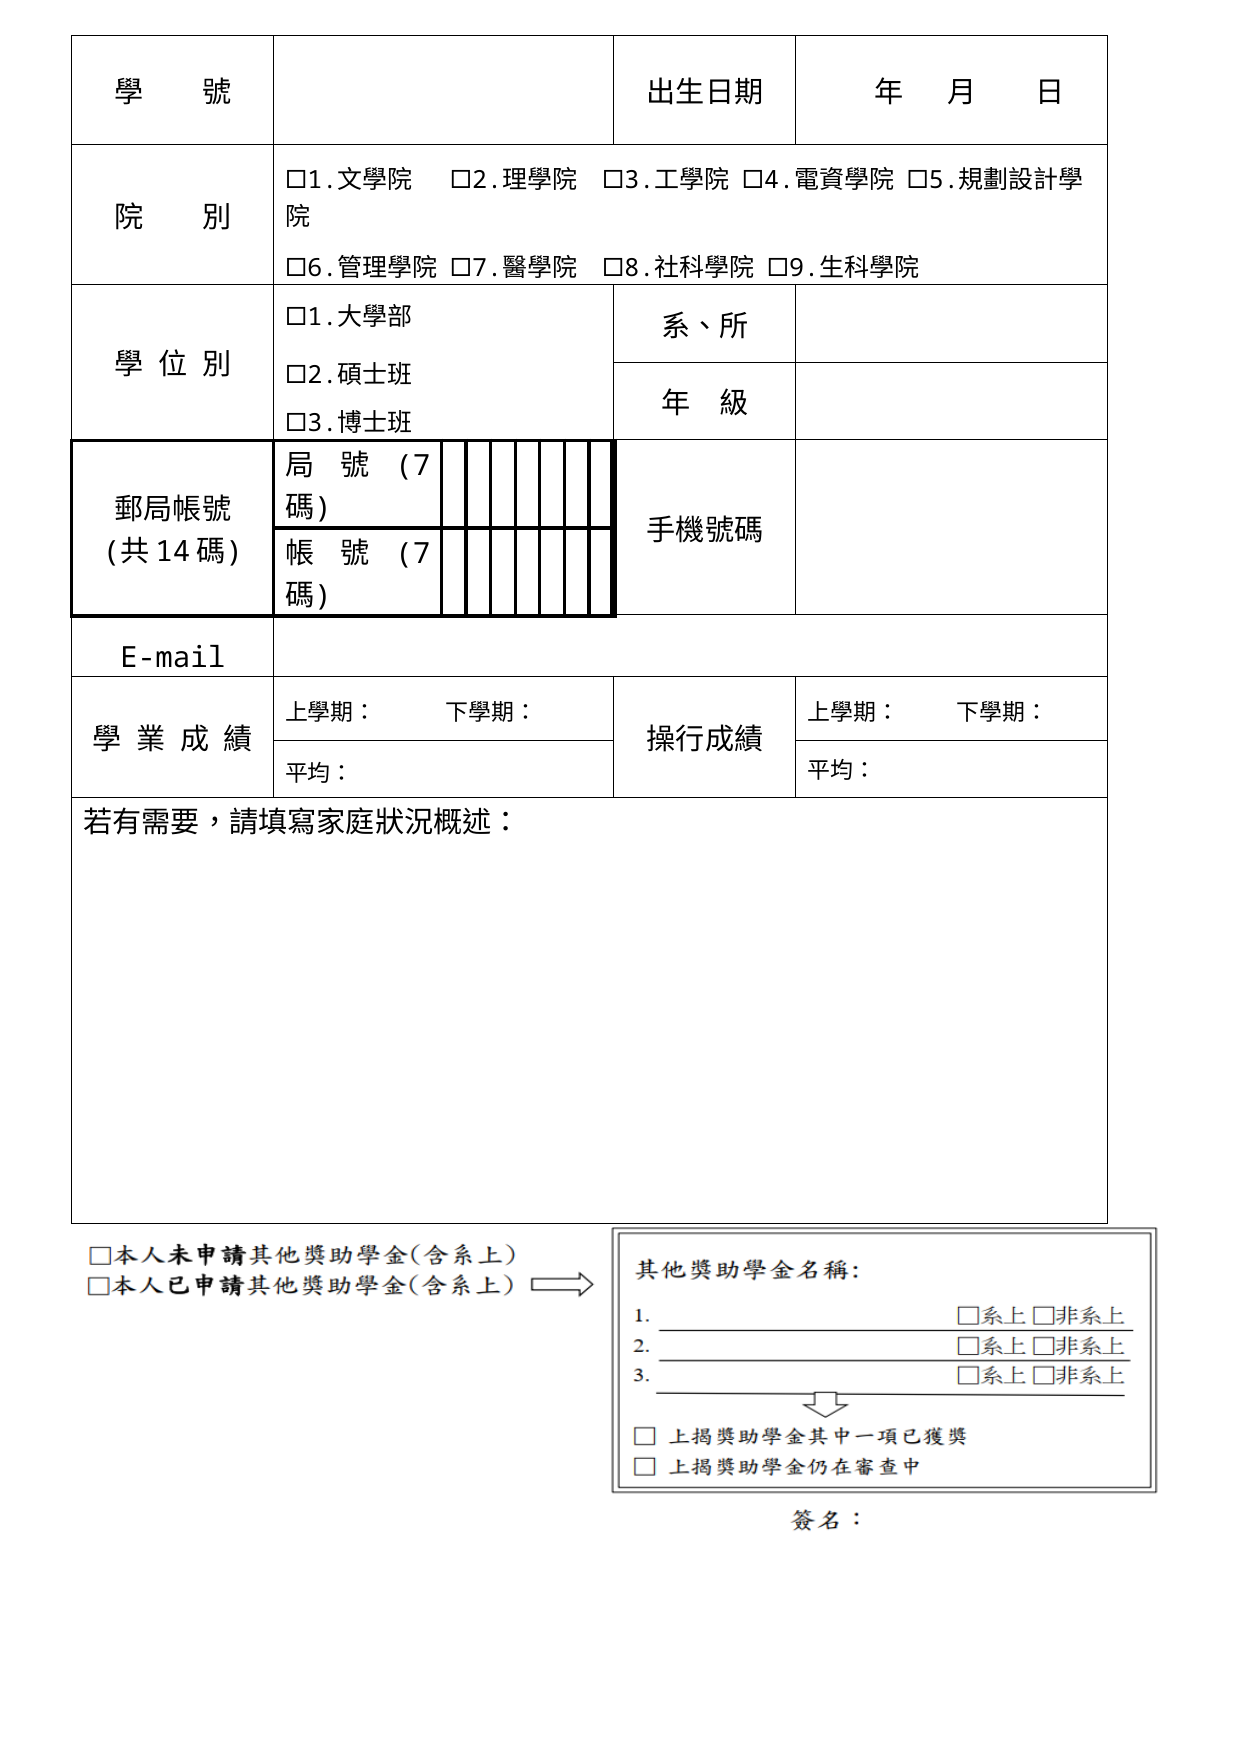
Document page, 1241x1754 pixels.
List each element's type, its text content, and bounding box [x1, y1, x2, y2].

table_cell [468, 442, 489, 526]
table_cell 院 別 [72, 145, 273, 284]
table_cell [492, 530, 514, 614]
table_cell [591, 442, 610, 526]
table_cell [541, 530, 563, 614]
table_cell [796, 363, 1107, 438]
table_cell 操行成績 [614, 677, 795, 797]
table_cell 出生日期 [614, 36, 795, 144]
table_cell [566, 530, 587, 614]
table_cell [796, 285, 1107, 362]
table_cell 年 級 [614, 363, 795, 438]
table_cell 若有需要，請填寫家庭狀況概述： [72, 798, 1107, 1223]
table_cell [517, 442, 538, 526]
table_cell [566, 442, 587, 526]
table_cell 1.文學院 2.理學院 3.工學院 4.電資學院 5.規劃設計學院 6.管理學院 7.醫學院 8.社科學院 9.生科學院 [274, 145, 1107, 284]
table_cell 1.大學部 2.碩士班 3.博士班 [274, 285, 613, 438]
table_cell 郵局帳號 (共14碼) [73, 442, 272, 614]
table_cell [274, 615, 1107, 676]
table_cell [274, 36, 613, 144]
table_cell [517, 530, 538, 614]
table_cell 學 業 成 績 [72, 677, 273, 797]
table_cell 帳號(7碼) [275, 530, 440, 614]
table_cell 平均： [796, 741, 1107, 797]
table_cell E-mail [72, 618, 273, 676]
table_cell 手機號碼 [617, 440, 795, 614]
table_cell 系、所 [614, 285, 795, 362]
table_cell [796, 440, 1107, 614]
table_cell 上學期： 下學期： [796, 677, 1107, 740]
table_cell 年 月 日 [796, 36, 1107, 144]
table_cell 上學期： 下學期： [274, 677, 613, 740]
table_cell [468, 530, 489, 614]
table_cell [443, 442, 464, 526]
table_cell [492, 442, 514, 526]
table_cell [443, 530, 464, 614]
table_cell 局號(7碼) [275, 442, 440, 526]
table_cell 平均： [274, 741, 613, 797]
table_cell [541, 442, 563, 526]
table_cell [591, 530, 610, 614]
table_cell 學 位 別 [72, 285, 273, 438]
table_cell 學 號 [72, 36, 273, 144]
